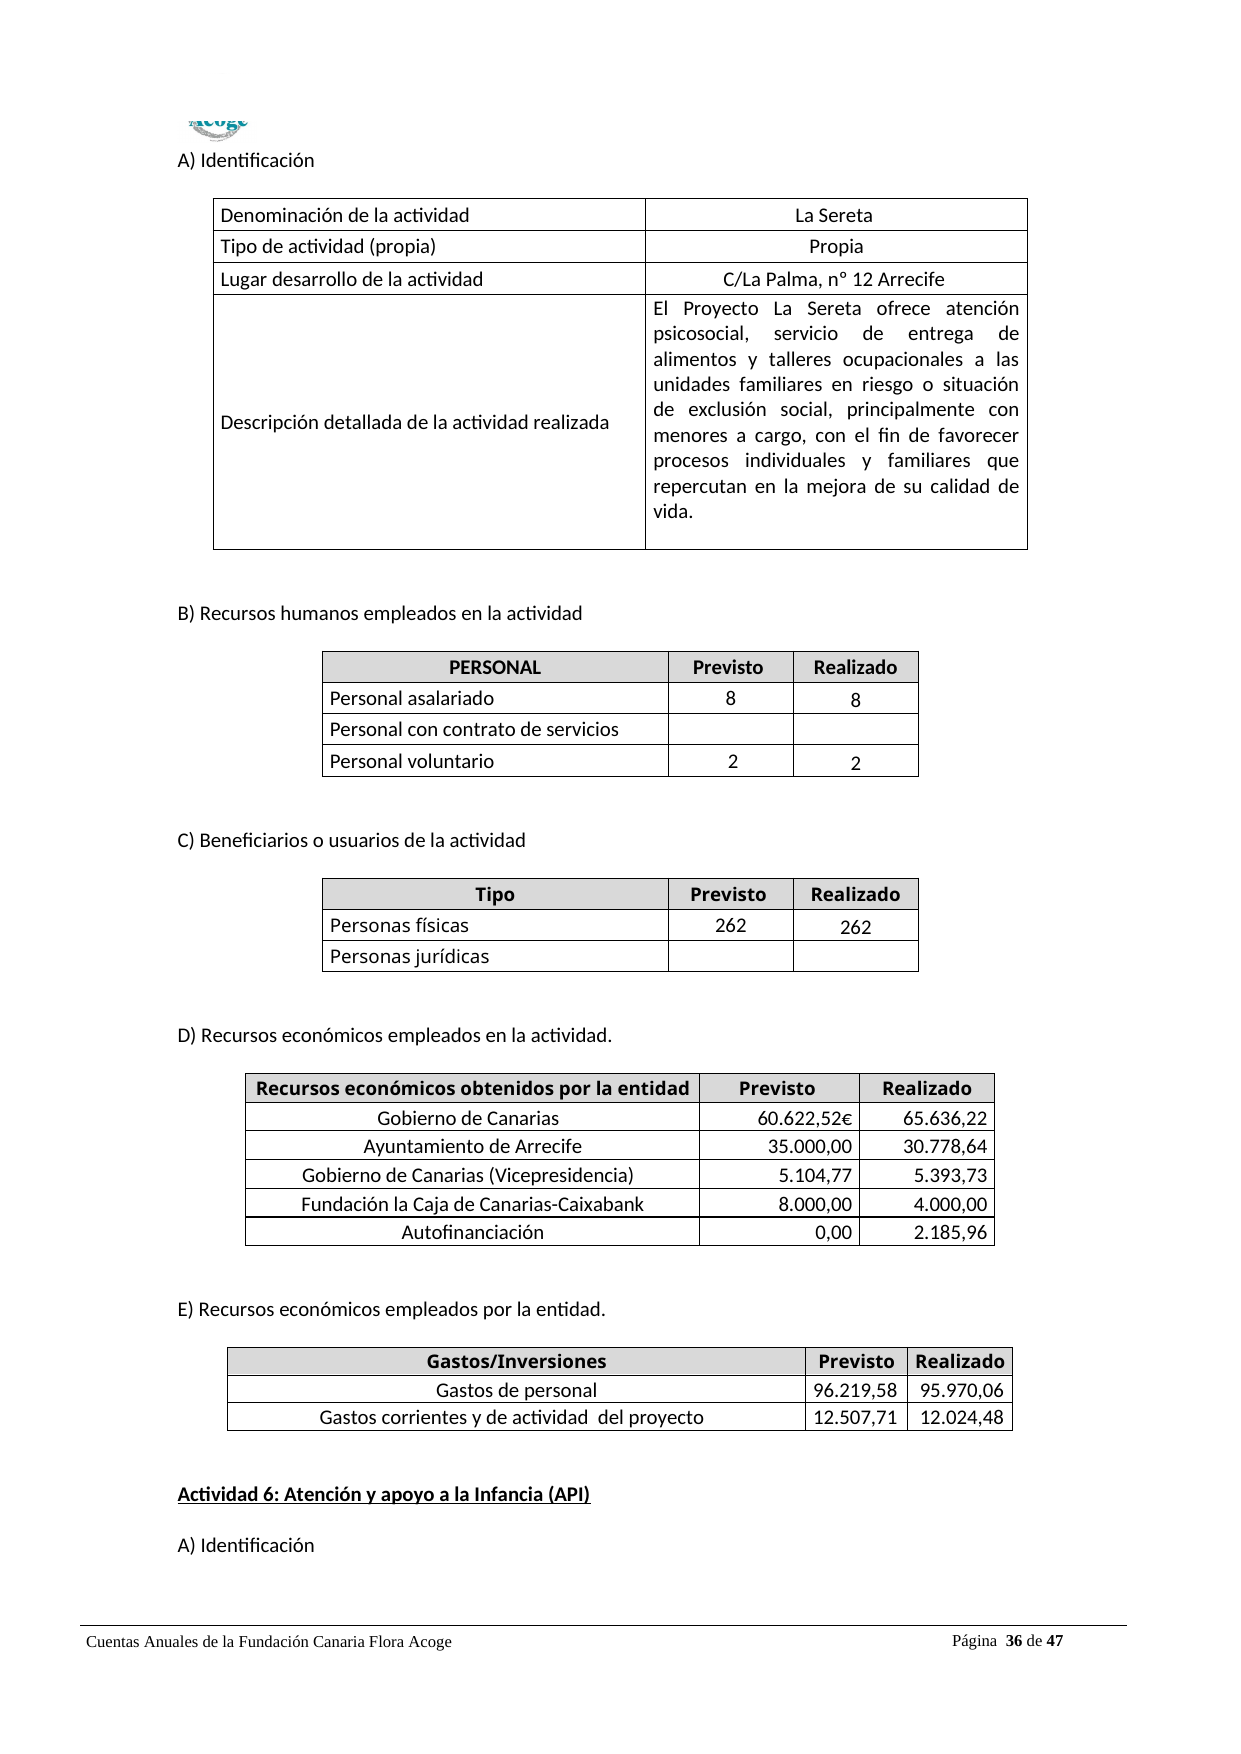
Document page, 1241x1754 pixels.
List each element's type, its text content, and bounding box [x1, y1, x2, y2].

table_cell 4.000,00 [860, 1189, 994, 1216]
table_cell [669, 714, 793, 744]
table_cell 65.636,22 [860, 1103, 994, 1130]
table_header PERSONAL [323, 652, 668, 682]
table_cell C/La Palma, nº 12 Arrecife [646, 263, 1027, 294]
table_cell Propia [646, 231, 1027, 262]
table_cell Ayuntamiento de Arrecife [246, 1131, 699, 1159]
table_cell Tipo de actividad (propia) [214, 231, 645, 262]
table_cell [669, 941, 793, 971]
table_cell 8 [669, 683, 793, 713]
table_cell 8 [794, 683, 918, 713]
table_cell 2 [669, 745, 793, 776]
table_cell Personas físicas [323, 910, 668, 940]
table_header La Sereta [646, 199, 1027, 230]
table_cell 95.970,06 [908, 1376, 1012, 1402]
table_cell 35.000,00 [700, 1131, 859, 1159]
text E) Recursos económicos empleados por la entidad. [177, 1296, 1063, 1322]
text C) Beneficiarios o usuarios de la actividad [177, 827, 1063, 852]
table_header Denominación de la actividad [214, 199, 645, 230]
table_cell Personal voluntario [323, 745, 668, 776]
table_cell 2 [794, 745, 918, 776]
table_cell Fundación la Caja de Canarias-Caixabank [246, 1189, 699, 1216]
table_header Realizado [908, 1348, 1012, 1374]
table_cell 96.219,58 [806, 1376, 907, 1402]
table_cell El Proyecto La Sereta ofrece atención psicosocial, servicio de entrega de alimentos y talleres ocupacionales a las unidades familiares en riesgo o situación de exclusión social, principalmente con menores a cargo, con el fin de favorecer procesos individuales y familiares que repercutan en la mejora de su calidad de vida. [646, 295, 1027, 549]
table_header Tipo [323, 879, 668, 909]
text D) Recursos económicos empleados en la actividad. [177, 1023, 1063, 1048]
table_cell Gobierno de Canarias (Vicepresidencia) [246, 1160, 699, 1188]
table_header Realizado [860, 1074, 994, 1102]
table_cell Gastos corrientes y de actividad del proyecto [228, 1403, 805, 1430]
table_cell 12.507,71 [806, 1403, 907, 1430]
table_header Gastos/Inversiones [228, 1348, 805, 1374]
table_cell 0,00 [700, 1218, 859, 1245]
table_header Realizado [794, 879, 918, 909]
table_cell Gobierno de Canarias [246, 1103, 699, 1130]
table_cell Personal con contrato de servicios [323, 714, 668, 744]
table_cell Gastos de personal [228, 1376, 805, 1402]
table_header Recursos económicos obtenidos por la entidad [246, 1074, 699, 1102]
table_cell Lugar desarrollo de la actividad [214, 263, 645, 294]
table_header Previsto [669, 879, 793, 909]
table_cell 12.024,48 [908, 1403, 1012, 1430]
table_header Previsto [700, 1074, 859, 1102]
table_cell 8.000,00 [700, 1189, 859, 1216]
text A) Identificación [177, 1532, 1063, 1557]
table_header Previsto [806, 1348, 907, 1374]
table_cell 262 [794, 910, 918, 940]
table_header Previsto [669, 652, 793, 682]
table_cell 2.185,96 [860, 1218, 994, 1245]
table_cell Descripción detallada de la actividad realizada [214, 295, 645, 549]
text A) Identificación [177, 148, 1063, 173]
table_cell Personal asalariado [323, 683, 668, 713]
text Actividad 6: Atención y apoyo a la Infancia (API) [177, 1481, 1063, 1507]
text B) Recursos humanos empleados en la actividad [177, 600, 1063, 626]
table_cell 30.778,64 [860, 1131, 994, 1159]
table_cell 5.393,73 [860, 1160, 994, 1188]
table_header Realizado [794, 652, 918, 682]
table_cell Autofinanciación [246, 1218, 699, 1245]
table_cell 262 [669, 910, 793, 940]
table_cell 5.104,77 [700, 1160, 859, 1188]
table_cell [794, 714, 918, 744]
table_cell [794, 941, 918, 971]
table_cell 60.622,52€ [700, 1103, 859, 1130]
table_cell Personas jurídicas [323, 941, 668, 971]
